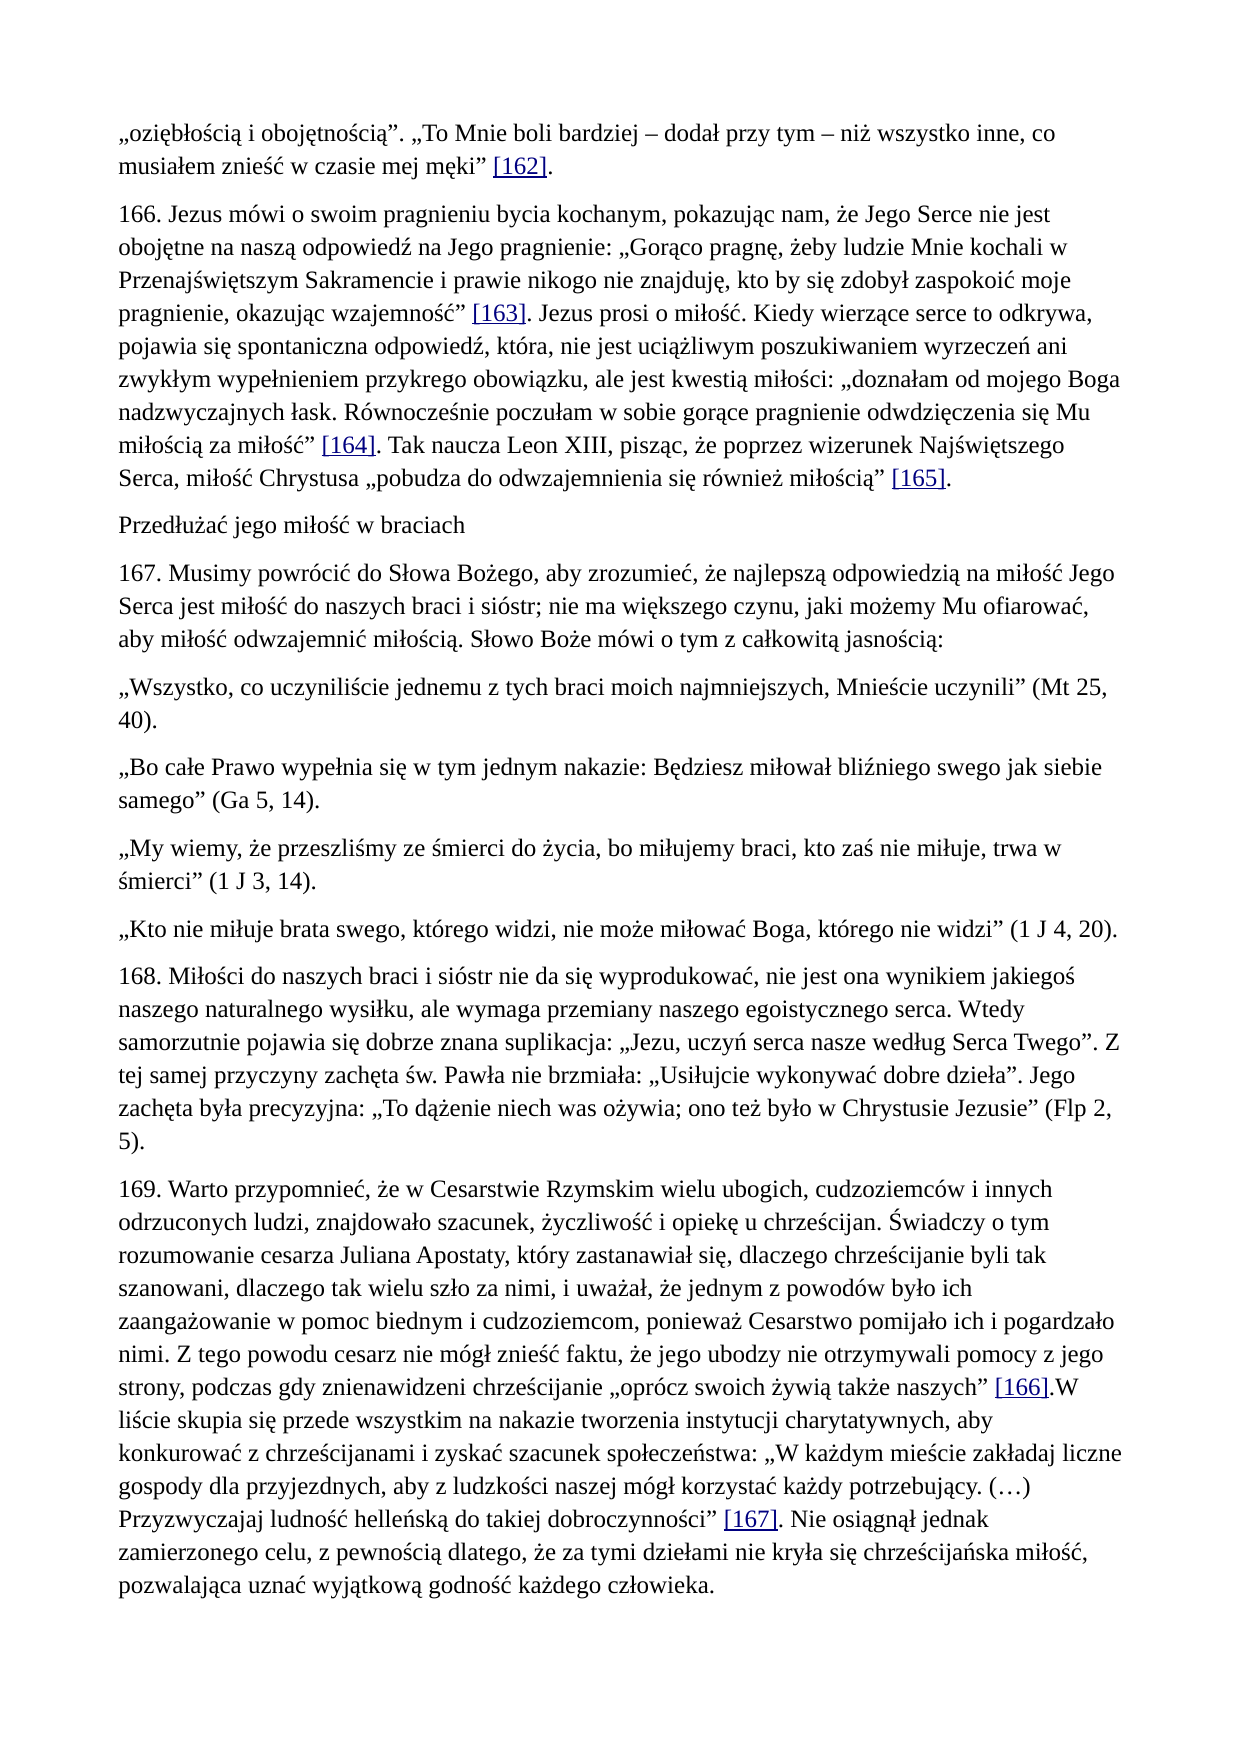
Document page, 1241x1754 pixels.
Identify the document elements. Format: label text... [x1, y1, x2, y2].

text „Kto nie miłuje brata swego, którego widzi, nie może miłować Boga, którego nie widzi” (1 J 4, 20). [118, 914, 1122, 942]
text 166. Jezus mówi o swoim pragnieniu bycia kochanym, pokazując nam, że Jego Serce nie jest obojętne na naszą odpowiedź na Jego pragnienie: „Gorąco pragnę, żeby ludzie Mnie kochali w Przenajświętszym Sakramencie i prawie nikogo nie znajduję, kto by się zdobył zaspokoić moje pragnienie, okazując wzajemność” [163]. Jezus prosi o miłość. Kiedy wierzące serce to odkrywa, pojawia się spontaniczna odpowiedź, która, nie jest uciążliwym poszukiwaniem wyrzeczeń ani zwykłym wypełnieniem przykrego obowiązku, ale jest kwestią miłości: „doznałam od mojego Boga nadzwyczajnych łask. Równocześnie poczułam w sobie gorące pragnienie odwdzięczenia się Mu miłością za miłość” [164]. Tak naucza Leon XIII, pisząc, że poprzez wizerunek Najświętszego Serca, miłość Chrystusa „pobudza do odwzajemnienia się również miłością” [165]. [118, 199, 1122, 492]
text Przedłużać jego miłość w braciach [118, 511, 1122, 539]
text 168. Miłości do naszych braci i sióstr nie da się wyprodukować, nie jest ona wynikiem jakiegoś naszego naturalnego wysiłku, ale wymaga przemiany naszego egoistycznego serca. Wtedy samorzutnie pojawia się dobrze znana suplikacja: „Jezu, uczyń serca nasze według Serca Twego”. Z tej samej przyczyny zachęta św. Pawła nie brzmiała: „Usiłujcie wykonywać dobre dzieła”. Jego zachęta była precyzyjna: „To dążenie niech was ożywia; ono też było w Chrystusie Jezusie” (Flp 2, 5). [118, 961, 1122, 1155]
text „oziębłością i obojętnością”. „To Mnie boli bardziej – dodał przy tym – niż wszystko inne, co musiałem znieść w czasie mej męki” [162]. [118, 118, 1122, 180]
text „Wszystko, co uczyniliście jednemu z tych braci moich najmniejszych, Mnieście uczynili” (Mt 25, 40). [118, 672, 1122, 733]
text „Bo całe Prawo wypełnia się w tym jednym nakazie: Będziesz miłował bliźniego swego jak siebie samego” (Ga 5, 14). [118, 752, 1122, 814]
text 169. Warto przypomnieć, że w Cesarstwie Rzymskim wielu ubogich, cudzoziemców i innych odrzuconych ludzi, znajdowało szacunek, życzliwość i opiekę u chrześcijan. Świadczy o tym rozumowanie cesarza Juliana Apostaty, który zastanawiał się, dlaczego chrześcijanie byli tak szanowani, dlaczego tak wielu szło za nimi, i uważał, że jednym z powodów było ich zaangażowanie w pomoc biednym i cudzoziemcom, ponieważ Cesarstwo pomijało ich i pogardzało nimi. Z tego powodu cesarz nie mógł znieść faktu, że jego ubodzy nie otrzymywali pomocy z jego strony, podczas gdy znienawidzeni chrześcijanie „oprócz swoich żywią także naszych” [166].W liście skupia się przede wszystkim na nakazie tworzenia instytucji charytatywnych, aby konkurować z chrześcijanami i zyskać szacunek społeczeństwa: „W każdym mieście zakładaj liczne gospody dla przyjezdnych, aby z ludzkości naszej mógł korzystać każdy potrzebujący. (…) Przyzwyczajaj ludność helleńską do takiej dobroczynności” [167]. Nie osiągnął jednak zamierzonego celu, z pewnością dlatego, że za tymi dziełami nie kryła się chrześcijańska miłość, pozwalająca uznać wyjątkową godność każdego człowieka. [118, 1174, 1122, 1599]
text 167. Musimy powrócić do Słowa Bożego, aby zrozumieć, że najlepszą odpowiedzią na miłość Jego Serca jest miłość do naszych braci i sióstr; nie ma większego czynu, jaki możemy Mu ofiarować, aby miłość odwzajemnić miłością. Słowo Boże mówi o tym z całkowitą jasnością: [118, 558, 1122, 653]
text „My wiemy, że przeszliśmy ze śmierci do życia, bo miłujemy braci, kto zaś nie miłuje, trwa w śmierci” (1 J 3, 14). [118, 833, 1122, 895]
